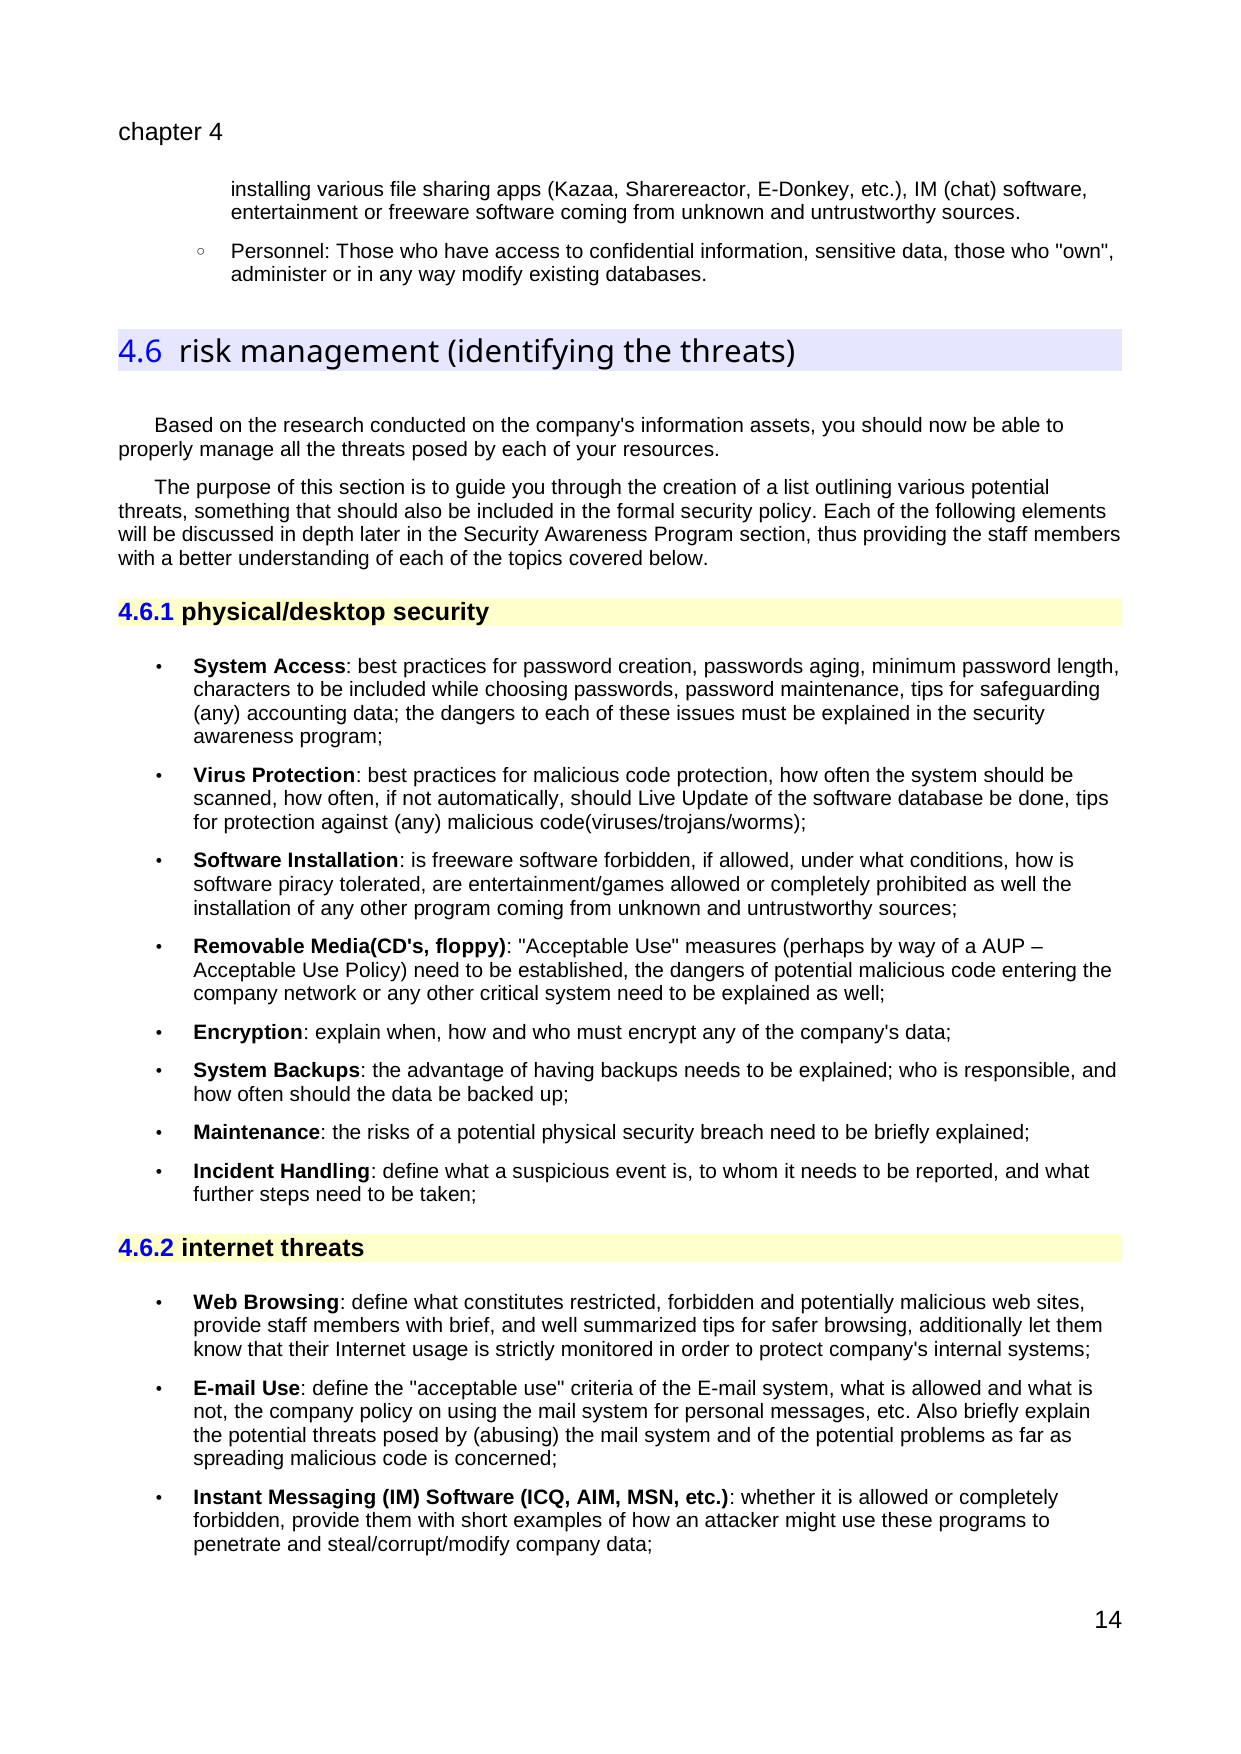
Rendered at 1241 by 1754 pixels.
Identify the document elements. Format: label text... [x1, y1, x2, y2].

list Web Browsing: define what constitutes restricted, forbidden and potentially malicious web sites, provide staff members with brief, and well summarized tips for safer browsing, additionally let them know that their Internet usage is strictly monitored in order to protect company's internal systems; [156, 1290, 1122, 1361]
text Based on the research conducted on the company's information assets, you should now be able to properly manage all the threats posed by each of your resources. [118, 414, 1122, 461]
subtitle risk management (identifying the threats) [118, 329, 1122, 371]
list installing various file sharing apps (Kazaa, Sharereactor, E-Donkey, etc.), IM (chat) software, entertainment or freeware software coming from unknown and untrustworthy sources. [193, 177, 1122, 224]
list System Access: best practices for password creation, passwords aging, minimum password length, characters to be included while choosing passwords, password maintenance, tips for safeguarding (any) accounting data; the dangers to each of these issues must be explained in the security awareness program; [156, 654, 1122, 748]
list Software Installation: is freeware software forbidden, if allowed, under what conditions, how is software piracy tolerated, are entertainment/games allowed or completely prohibited as well the installation of any other program coming from unknown and untrustworthy sources; [156, 849, 1122, 919]
subtitle internet threats [118, 1234, 1122, 1262]
list Incident Handling: define what a suspicious event is, to whom it needs to be reported, and what further steps need to be taken; [156, 1159, 1122, 1206]
list System Backups: the advantage of having backups needs to be explained; who is responsible, and how often should the data be backed up; [156, 1059, 1122, 1106]
list Encryption: explain when, how and who must encrypt any of the company's data; [156, 1020, 1122, 1044]
list E-mail Use: define the "acceptable use" criteria of the E-mail system, what is allowed and what is not, the company policy on using the mail system for personal messages, etc. Also briefly explain the potential threats posed by (abusing) the mail system and of the potential problems as far as spreading malicious code is concerned; [156, 1376, 1122, 1470]
list Maintenance: the risks of a potential physical security breach need to be briefly explained; [156, 1121, 1122, 1144]
list Removable Media(CD's, floppy): "Acceptable Use" measures (perhaps by way of a AUP – Acceptable Use Policy) need to be established, the dangers of potential malicious code entering the company network or any other critical system need to be explained as well; [156, 934, 1122, 1005]
list Personnel: Those who have access to confidential information, sensitive data, those who "own", administer or in any way modify existing databases. [193, 239, 1122, 286]
list Virus Protection: best practices for malicious code protection, how often the system should be scanned, how often, if not automatically, should Live Update of the software database be done, tips for protection against (any) malicious code(viruses/trojans/worms); [156, 763, 1122, 834]
subtitle physical/desktop security [118, 598, 1122, 626]
list Instant Messaging (IM) Software (ICQ, AIM, MSN, etc.): whether it is allowed or completely forbidden, provide them with short examples of how an attacker might use these programs to penetrate and steal/corrupt/modify company data; [156, 1485, 1122, 1556]
text The purpose of this section is to guide you through the creation of a list outlining various potential threats, something that should also be included in the formal security policy. Each of the following elements will be discussed in depth later in the Security Awareness Program section, thus providing the staff members with a better understanding of each of the topics covered below. [118, 476, 1122, 570]
